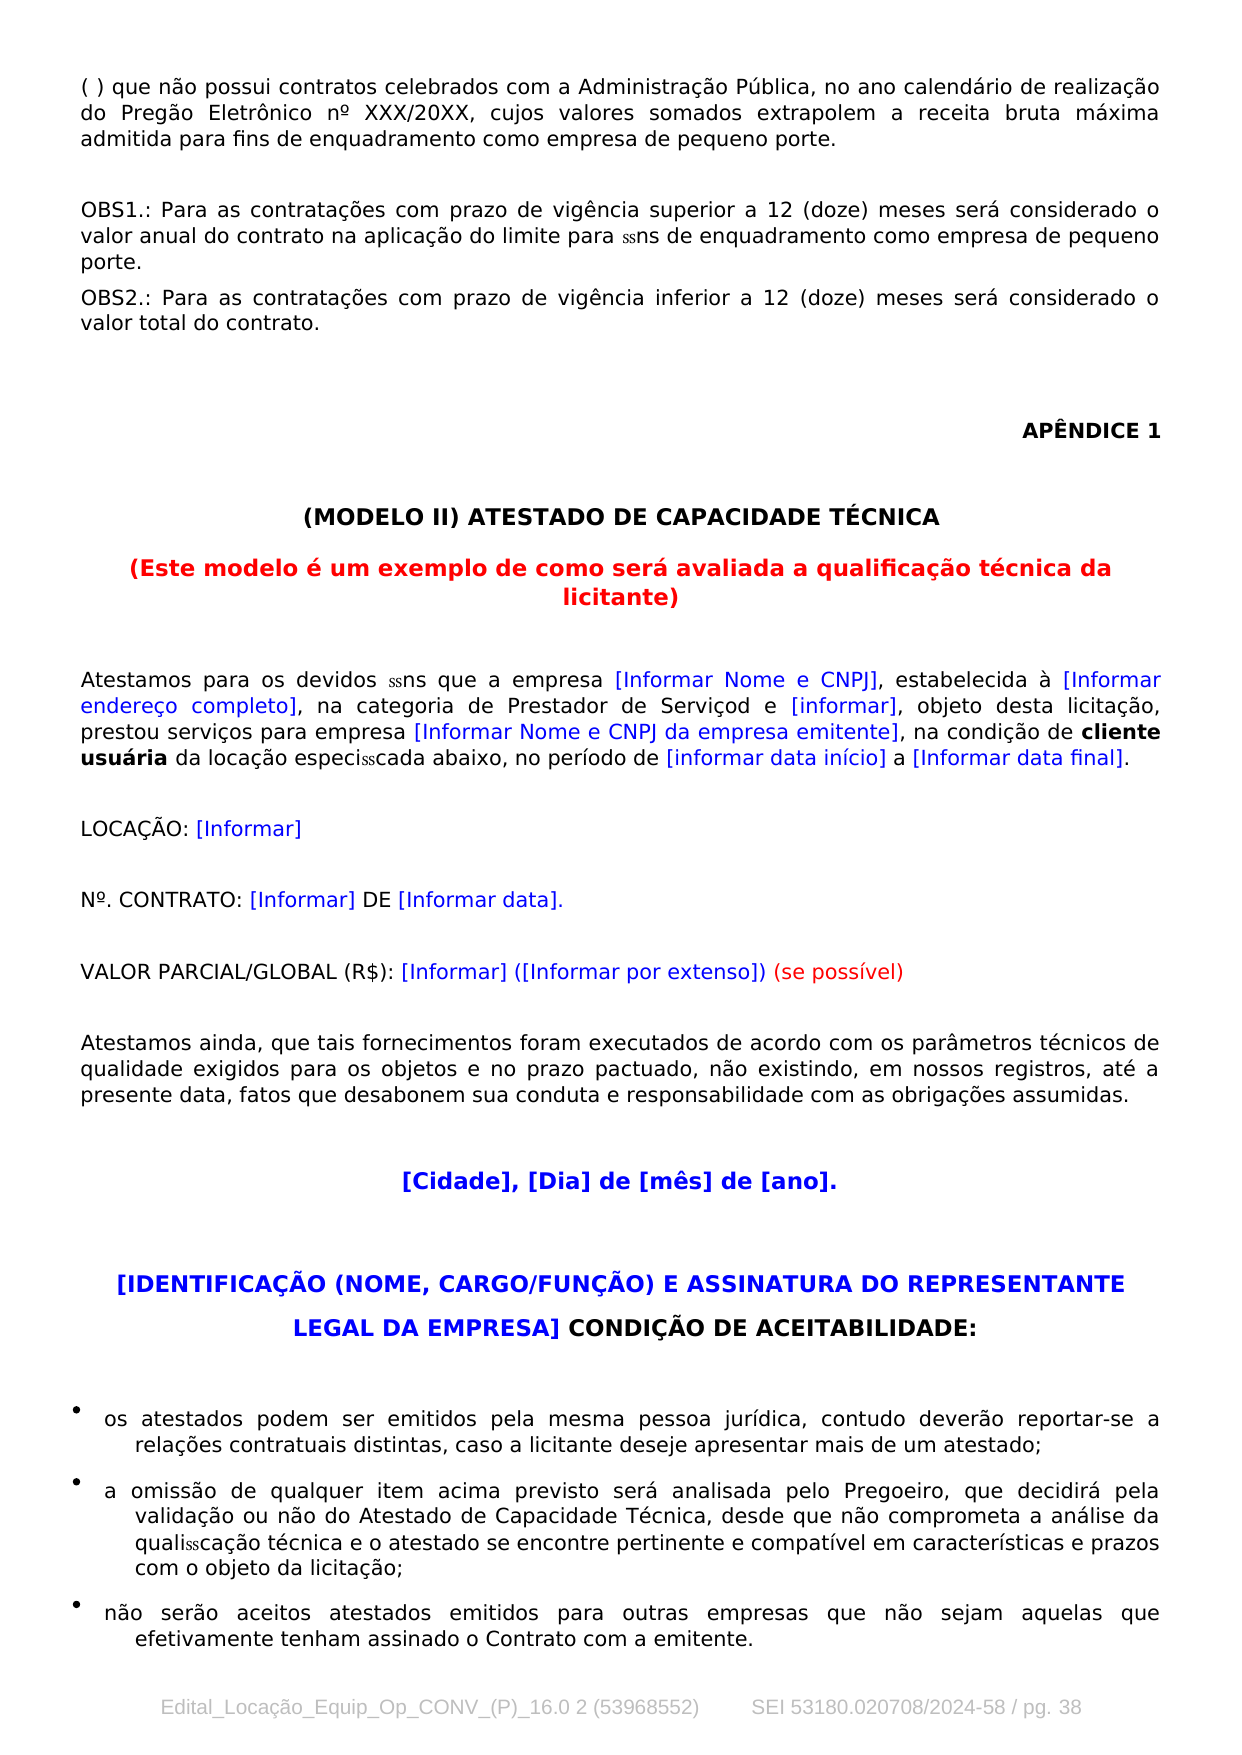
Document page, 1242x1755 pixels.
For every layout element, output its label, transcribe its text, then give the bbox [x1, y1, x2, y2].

subtitle (MODELO II) ATESTADO DE CAPACIDADE TÉCNICA [82, 504, 1161, 531]
text os atestados podem ser emitidos pela mesma pessoa jurídica, contudo deverão reportar-se a relações contratuais distintas, caso a licitante deseje apresentar mais de um atestado; [104, 1407, 1161, 1457]
text Atestamos para os devidos ns que a empresa [Informar Nome e CNPJ], estabelecida à [Informar endereço completo], na categoria de Prestador de Serviçod e [informar], objeto desta licitação, prestou serviços para empresa [Informar Nome e CNPJ da empresa emitente], na condição de cliente usuária da locação especicada abaixo, no período de [informar data início] a [Informar data final]. [80, 668, 1161, 770]
text não serão aceitos atestados emitidos para outras empresas que não sejam aquelas que efetivamente tenham assinado o Contrato com a emitente. [104, 1601, 1161, 1651]
text Nº. CONTRATO: [Informar] DE [Informar data]. [80, 888, 1161, 913]
text licitante) [74, 584, 1168, 611]
text a omissão de qualquer item acima previsto será analisada pelo Pregoeiro, que decidirá pela validação ou não do Atestado de Capacidade Técnica, desde que não comprometa a análise da qualicação técnica e o atestado se encontre pertinente e compatível em características e prazos com o objeto da licitação; [104, 1479, 1161, 1581]
text VALOR PARCIAL/GLOBAL (R$): [Informar] ([Informar por extenso]) (se possível) [80, 960, 1161, 984]
text (Este modelo é um exemplo de como será avaliada a qualificação técnica da [74, 555, 1168, 581]
text OBS1.: Para as contratações com prazo de vigência superior a 12 (doze) meses será considerado o valor anual do contrato na aplicação do limite para ns de enquadramento como empresa de pequeno porte. [80, 198, 1161, 274]
text [Cidade], [Dia] de [mês] de [ano]. [108, 1168, 1131, 1195]
text [IDENTIFICAÇÃO (NOME, CARGO/FUNÇÃO) E ASSINATURA DO REPRESENTANTE LEGAL DA EMPRESA] CONDIÇÃO DE ACEITABILIDADE: [108, 1271, 1134, 1342]
text ( ) que não possui contratos celebrados com a Administração Pública, no ano calendário de realização do Pregão Eletrônico nº XXX/20XX, cujos valores somados extrapolem a receita bruta máxima admitida para fins de enquadramento como empresa de pequeno porte. [80, 75, 1161, 151]
text LOCAÇÃO: [Informar] [80, 817, 1161, 841]
text APÊNDICE 1 [73, 419, 1161, 443]
text Atestamos ainda, que tais fornecimentos foram executados de acordo com os parâmetros técnicos de qualidade exigidos para os objetos e no prazo pactuado, não existindo, em nossos registros, até a presente data, fatos que desabonem sua conduta e responsabilidade com as obrigações assumidas. [80, 1031, 1161, 1107]
text OBS2.: Para as contratações com prazo de vigência inferior a 12 (doze) meses será considerado o valor total do contrato. [80, 286, 1161, 336]
